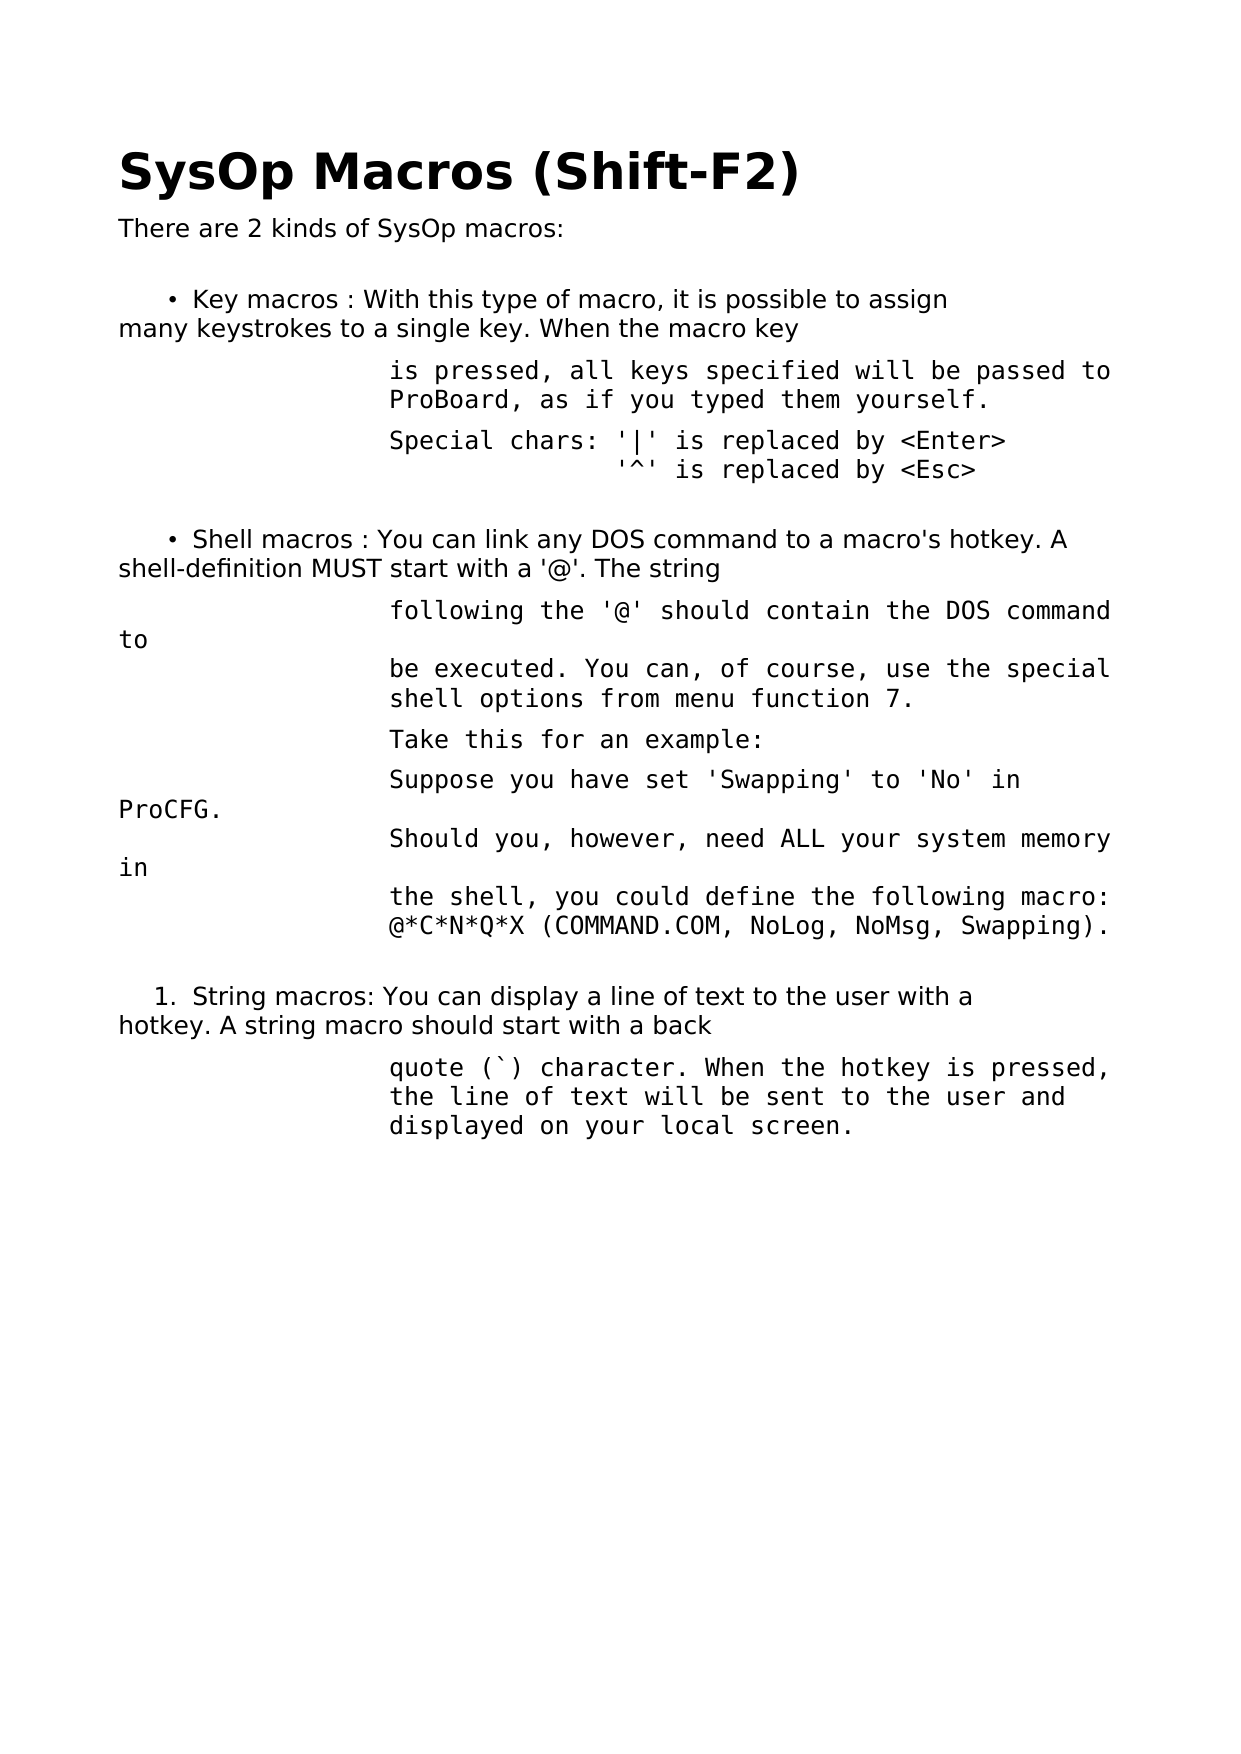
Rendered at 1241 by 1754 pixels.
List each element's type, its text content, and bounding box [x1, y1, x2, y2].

text is pressed, all keys specified will be passed to ProBoard, as if you typed them yourself. [118, 356, 1122, 414]
text There are 2 kinds of SysOp macros: [118, 214, 1122, 243]
text Suppose you have set 'Swapping' to 'No' in ProCFG. Should you, however, need ALL your system memory in the shell, you could define the following macro: @*C*N*Q*X (COMMAND.COM, NoLog, NoMsg, Swapping). [118, 766, 1122, 941]
list Key macros : With this type of macro, it is possible to assign [177, 285, 1122, 314]
text many keystrokes to a single key. When the macro key [118, 314, 1122, 343]
list Shell macros : You can link any DOS command to a macro's hotkey. A [177, 526, 1122, 555]
text Special chars: '|' is replaced by <Enter> '^' is replaced by <Esc> [118, 426, 1122, 484]
text quote (`) character. When the hotkey is pressed, the line of text will be sent to the user and displayed on your local screen. [118, 1053, 1122, 1140]
text Take this for an example: [118, 725, 1122, 754]
text hotkey. A string macro should start with a back [118, 1011, 1122, 1040]
text shell-definition MUST start with a '@'. The string [118, 555, 1122, 584]
subtitle SysOp Macros (Shift-F2) [118, 143, 1122, 201]
list String macros: You can display a line of text to the user with a [177, 982, 1122, 1011]
text following the '@' should contain the DOS command to be executed. You can, of course, use the special shell options from menu function 7. [118, 596, 1122, 713]
